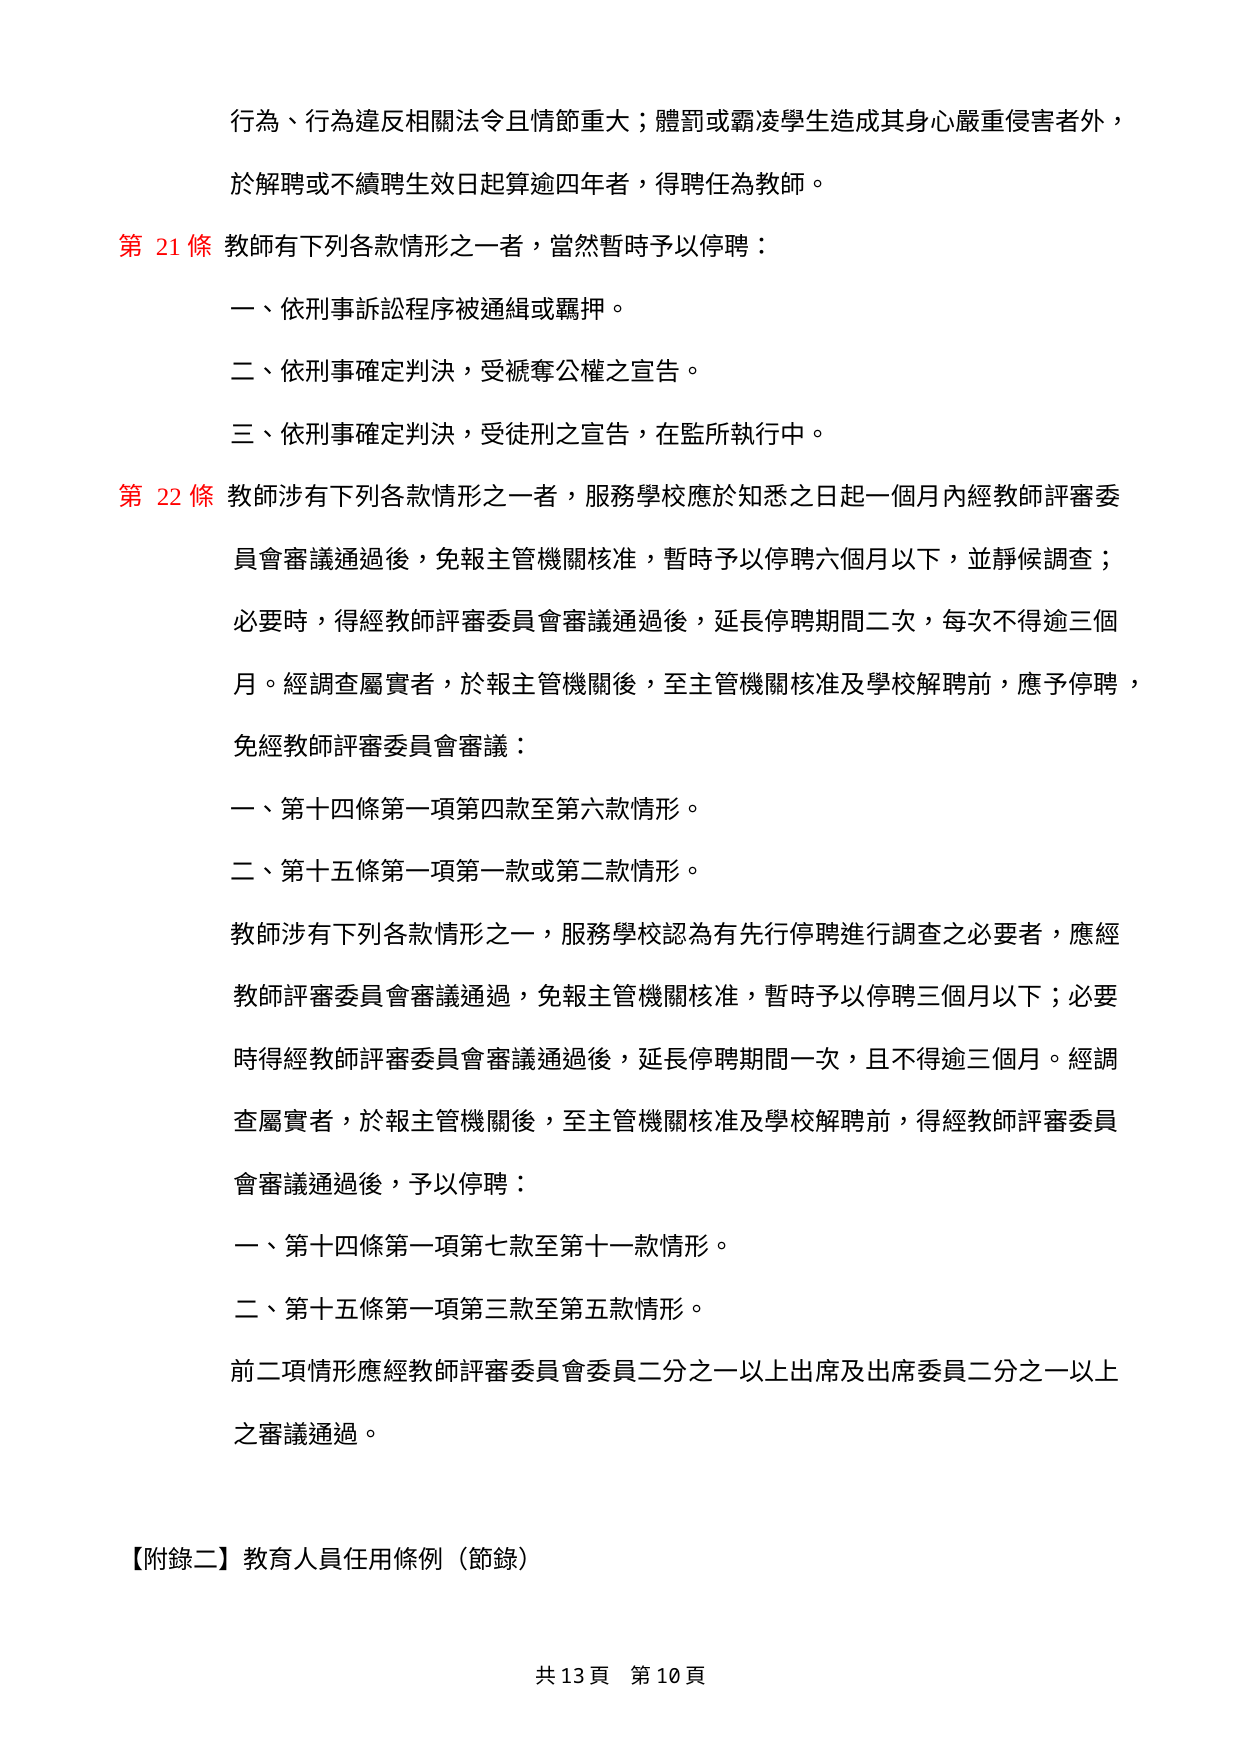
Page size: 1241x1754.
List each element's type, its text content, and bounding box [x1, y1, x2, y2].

text 前二項情形應經教師評審委員會委員二分之一以上出席及出席委員二分之一以上之審議通過。 [231, 1328, 1122, 1453]
text 第 21 條 教師有下列各款情形之一者，當然暫時予以停聘： [118, 203, 1122, 266]
text 一、第十四條第一項第七款至第十一款情形。 [118, 1203, 1122, 1266]
text 【附錄二】教育人員任用條例（節錄） [118, 1516, 1122, 1578]
text 第 22 條 教師涉有下列各款情形之一者，服務學校應於知悉之日起一個月內經教師評審委員會審議通過後，免報主管機關核准，暫時予以停聘六個月以下，並靜候調查；必要時，得經教師評審委員會審議通過後，延長停聘期間二次，每次不得逾三個月。經調查屬實者，於報主管機關後，至主管機關核准及學校解聘前，應予停聘，免經教師評審委員會審議： [118, 453, 1122, 766]
text 三、依刑事確定判決，受徒刑之宣告，在監所執行中。 [118, 391, 1122, 453]
text 二、第十五條第一項第三款至第五款情形。 [118, 1266, 1122, 1328]
text 本法中華民國一百零二年六月二十七日修正之條文施行前，因行為不檢有損師道，經有關機關查證屬實而解聘或不續聘之教師，除屬性侵害行為；性騷擾、性霸凌行為、行為違反相關法令且情節重大；體罰或霸凌學生造成其身心嚴重侵害者外，於解聘或不續聘生效日起算逾四年者，得聘任為教師。 [230, 78, 1122, 203]
text 教師涉有下列各款情形之一，服務學校認為有先行停聘進行調查之必要者，應經教師評審委員會審議通過，免報主管機關核准，暫時予以停聘三個月以下；必要時得經教師評審委員會審議通過後，延長停聘期間一次，且不得逾三個月。經調查屬實者，於報主管機關後，至主管機關核准及學校解聘前，得經教師評審委員會審議通過後，予以停聘： [231, 891, 1122, 1203]
text 二、依刑事確定判決，受褫奪公權之宣告。 [118, 328, 1122, 391]
text 二、第十五條第一項第一款或第二款情形。 [118, 828, 1122, 891]
text 一、依刑事訴訟程序被通緝或羈押。 [118, 266, 1122, 328]
text 一、第十四條第一項第四款至第六款情形。 [118, 766, 1122, 828]
